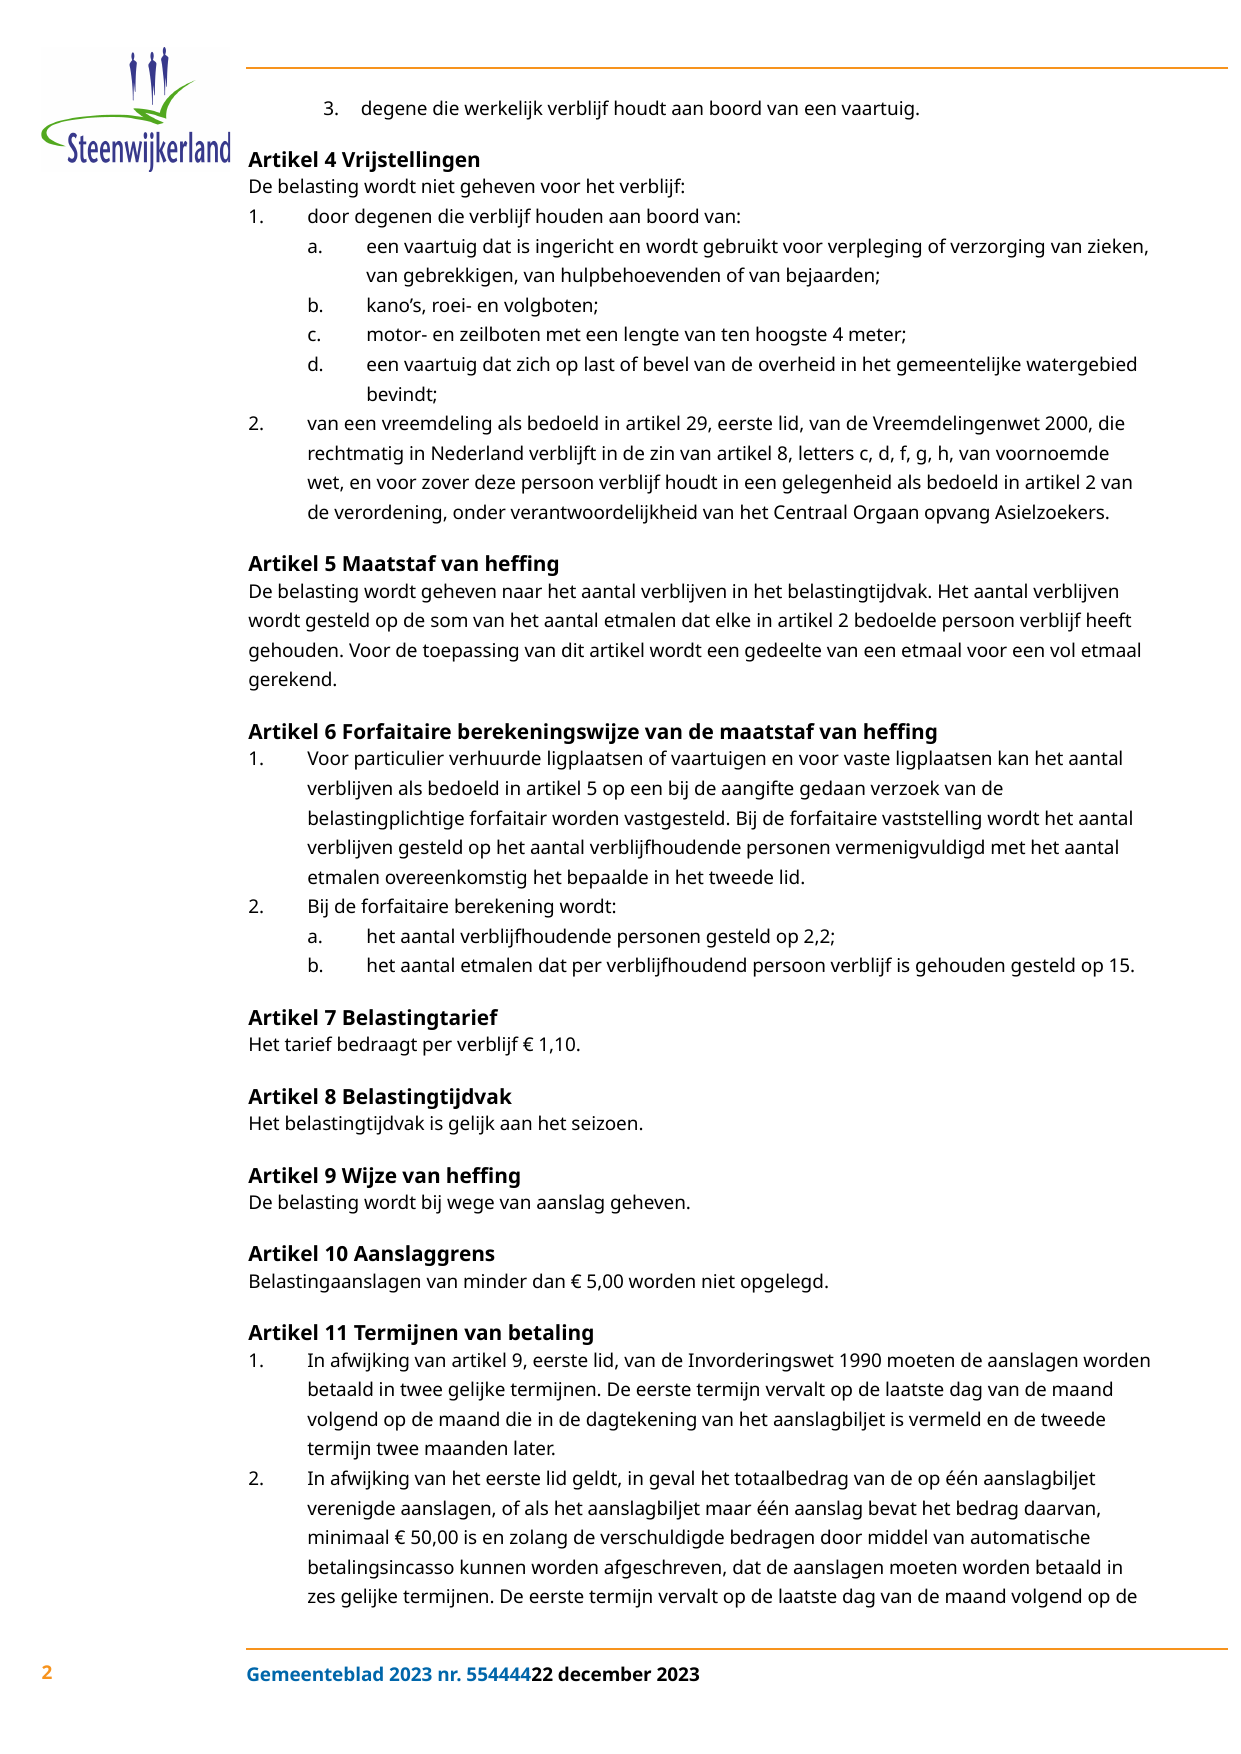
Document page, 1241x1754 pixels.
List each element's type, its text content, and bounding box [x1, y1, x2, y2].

text Artikel 9 Wijze van heffing [248, 1161, 1152, 1189]
text Artikel 10 Aanslaggrens [248, 1239, 1152, 1268]
text Artikel 6 Forfaitaire berekeningswijze van de maatstaf van heffing [248, 717, 1152, 746]
text Belastingaanslagen van minder dan € 5,00 worden niet opgelegd. [248, 1268, 1152, 1294]
picture [41, 47, 231, 172]
list het aantal verblijfhoudende personen gesteld op 2,2; [307, 923, 1152, 949]
list degene die werkelijk verblijf houdt aan boord van een vaartuig. [323, 95, 1152, 121]
text Artikel 5 Maatstaf van heffing [248, 549, 1152, 578]
list van een vreemdeling als bedoeld in artikel 29, eerste lid, van de Vreemdelingenwet 2000, die rechtmatig in Nederland verblijft in de zin van artikel 8, letters c, d, f, g, h, van voornoemde wet, en voor zover deze persoon verblijf houdt in een gelegenheid als bedoeld in artikel 2 van de verordening, onder verantwoordelijkheid van het Centraal Orgaan opvang Asielzoekers. [248, 410, 1152, 525]
list In afwijking van artikel 9, eerste lid, van de Invorderingswet 1990 moeten de aanslagen worden betaald in twee gelijke termijnen. De eerste termijn vervalt op de laatste dag van de maand volgend op de maand die in de dagtekening van het aanslagbiljet is vermeld en de tweede termijn twee maanden later. [248, 1347, 1152, 1461]
text Artikel 8 Belastingtijdvak [248, 1082, 1152, 1110]
list Bij de forfaitaire berekening wordt: [248, 893, 1152, 919]
list een vaartuig dat is ingericht en wordt gebruikt voor verpleging of verzorging van zieken, van gebrekkigen, van hulpbehoevenden of van bejaarden; [307, 233, 1152, 288]
list een vaartuig dat zich op last of bevel van de overheid in het gemeentelijke watergebied bevindt; [307, 351, 1152, 406]
text De belasting wordt geheven naar het aantal verblijven in het belastingtijdvak. Het aantal verblijven wordt gesteld op de som van het aantal etmalen dat elke in artikel 2 bedoelde persoon verblijf heeft gehouden. Voor de toepassing van dit artikel wordt een gedeelte van een etmaal voor een vol etmaal gerekend. [248, 578, 1152, 692]
text Artikel 7 Belastingtarief [248, 1003, 1152, 1031]
list door degenen die verblijf houden aan boord van: [248, 203, 1152, 229]
text Artikel 4 Vrijstellingen [248, 145, 1152, 174]
list Voor particulier verhuurde ligplaatsen of vaartuigen en voor vaste ligplaatsen kan het aantal verblijven als bedoeld in artikel 5 op een bij de aangifte gedaan verzoek van de belastingplichtige forfaitair worden vastgesteld. Bij de forfaitaire vaststelling wordt het aantal verblijven gesteld op het aantal verblijfhoudende personen vermenigvuldigd met het aantal etmalen overeenkomstig het bepaalde in het tweede lid. [248, 746, 1152, 889]
list motor- en zeilboten met een lengte van ten hoogste 4 meter; [307, 322, 1152, 347]
text Het tarief bedraagt per verblijf € 1,10. [248, 1031, 1152, 1057]
text Artikel 11 Termijnen van betaling [248, 1318, 1152, 1347]
list In afwijking van het eerste lid geldt, in geval het totaalbedrag van de op één aanslagbiljet verenigde aanslagen, of als het aanslagbiljet maar één aanslag bevat het bedrag daarvan, minimaal € 50,00 is en zolang de verschuldigde bedragen door middel van automatische betalingsincasso kunnen worden afgeschreven, dat de aanslagen moeten worden betaald in zes gelijke termijnen. De eerste termijn vervalt op de laatste dag van de maand volgend op de [248, 1465, 1152, 1609]
list kano’s, roei- en volgboten; [307, 292, 1152, 318]
text Het belastingtijdvak is gelijk aan het seizoen. [248, 1110, 1152, 1136]
text De belasting wordt niet geheven voor het verblijf: [248, 174, 1152, 199]
list het aantal etmalen dat per verblijfhoudend persoon verblijf is gehouden gesteld op 15. [307, 953, 1152, 978]
text De belasting wordt bij wege van aanslag geheven. [248, 1189, 1152, 1215]
